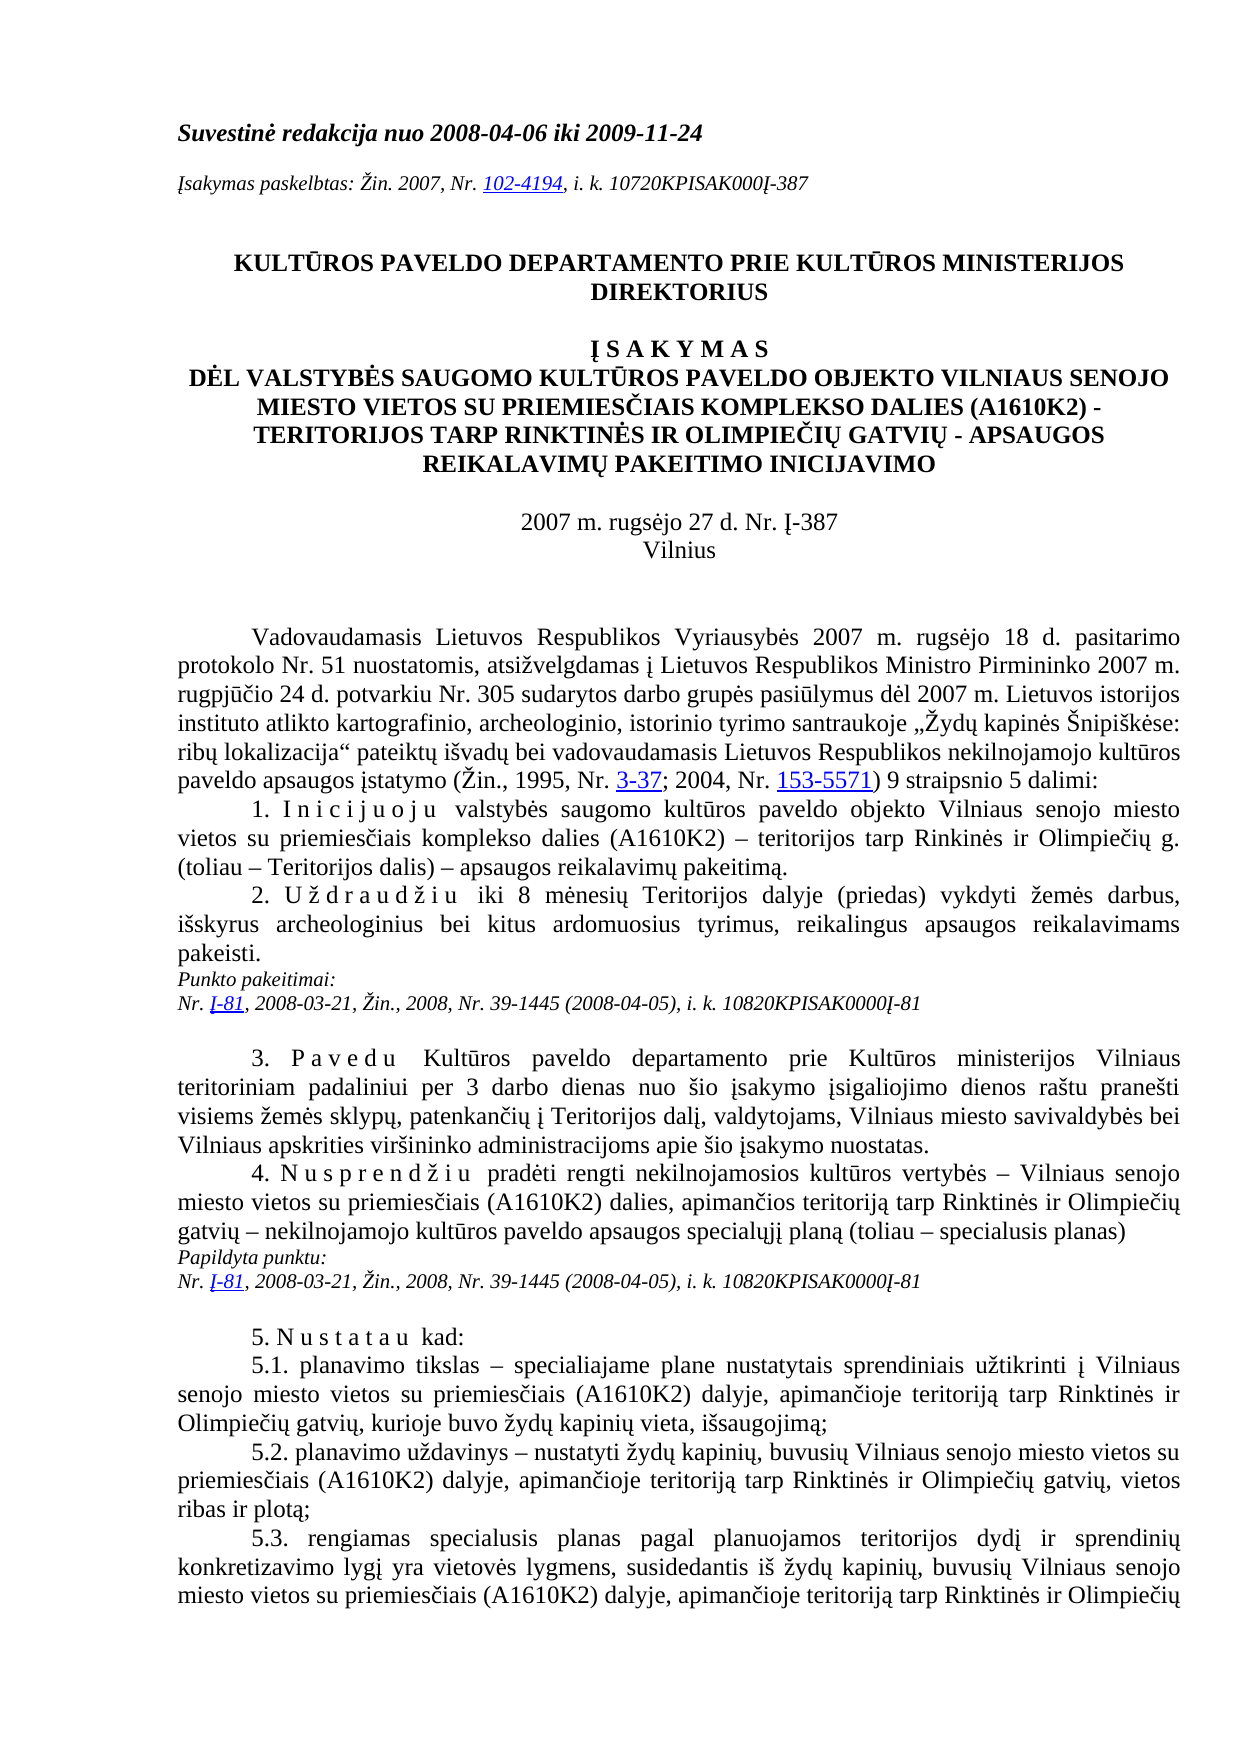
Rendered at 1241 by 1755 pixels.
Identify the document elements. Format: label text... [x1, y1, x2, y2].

text 4. Nusprendžiu pradėti rengti nekilnojamosios kultūros vertybės – Vilniaus senojo miesto vietos su priemiesčiais (A1610K2) dalies, apimančios teritoriją tarp Rinktinės ir Olimpiečių gatvių – nekilnojamojo kultūros paveldo apsaugos specialųjį planą (toliau – specialusis planas) [177, 1158, 1181, 1245]
text 5. Nustatau kad: [177, 1322, 1181, 1350]
text 1. Inicijuoju valstybės saugomo kultūros paveldo objekto Vilniaus senojo miesto vietos su priemiesčiais komplekso dalies (A1610K2) – teritorijos tarp Rinkinės ir Olimpiečių g. (toliau – Teritorijos dalis) – apsaugos reikalavimų pakeitimą. [177, 794, 1181, 880]
text 5.3. rengiamas specialusis planas pagal planuojamos teritorijos dydį ir sprendinių konkretizavimo lygį yra vietovės lygmens, susidedantis iš žydų kapinių, buvusių Vilniaus senojo miesto vietos su priemiesčiais (A1610K2) dalyje, apimančioje teritoriją tarp Rinktinės ir Olimpiečių [177, 1523, 1181, 1609]
text Vadovaudamasis Lietuvos Respublikos Vyriausybės 2007 m. rugsėjo 18 d. pasitarimo protokolo Nr. 51 nuostatomis, atsižvelgdamas į Lietuvos Respublikos Ministro Pirmininko 2007 m. rugpjūčio 24 d. potvarkiu Nr. 305 sudarytos darbo grupės pasiūlymus dėl 2007 m. Lietuvos istorijos instituto atlikto kartografinio, archeologinio, istorinio tyrimo santraukoje „Žydų kapinės Šnipiškėse: ribų lokalizacija“ pateiktų išvadų bei vadovaudamasis Lietuvos Respublikos nekilnojamojo kultūros paveldo apsaugos įstatymo (Žin., 1995, Nr. 3-37; 2004, Nr. 153-5571) 9 straipsnio 5 dalimi: [177, 622, 1181, 794]
text Nr. Į-81, 2008-03-21, Žin., 2008, Nr. 39-1445 (2008-04-05), i. k. 10820KPISAK0000Į-81 [177, 1269, 1181, 1293]
text Į S A K Y M A S [177, 334, 1181, 363]
text Įsakymas paskelbtas: Žin. 2007, Nr. 102-4194, i. k. 10720KPISAK000Į-387 [177, 171, 1181, 195]
text DĖL VALSTYBĖS SAUGOMO KULTŪROS PAVELDO OBJEKTO VILNIAUS SENOJO MIESTO VIETOS SU PRIEMIESČIAIS KOMPLEKSO DALIES (A1610K2) - TERITORIJOS TARP RINKTINĖS IR OLIMPIEČIŲ GATVIŲ - APSAUGOS REIKALAVIMŲ PAKEITIMO INICIJAVIMO [177, 363, 1181, 478]
text Vilnius [177, 535, 1181, 564]
text Punkto pakeitimai: [177, 967, 1181, 991]
text KULTŪROS PAVELDO DEPARTAMENTO PRIE KULTŪROS MINISTERIJOS DIREKTORIUS [177, 248, 1181, 305]
text 3. Pavedu Kultūros paveldo departamento prie Kultūros ministerijos Vilniaus teritoriniam padaliniui per 3 darbo dienas nuo šio įsakymo įsigaliojimo dienos raštu pranešti visiems žemės sklypų, patenkančių į Teritorijos dalį, valdytojams, Vilniaus miesto savivaldybės bei Vilniaus apskrities viršininko administracijoms apie šio įsakymo nuostatas. [177, 1043, 1181, 1158]
text Nr. Į-81, 2008-03-21, Žin., 2008, Nr. 39-1445 (2008-04-05), i. k. 10820KPISAK0000Į-81 [177, 991, 1181, 1015]
text 5.2. planavimo uždavinys – nustatyti žydų kapinių, buvusių Vilniaus senojo miesto vietos su priemiesčiais (A1610K2) dalyje, apimančioje teritoriją tarp Rinktinės ir Olimpiečių gatvių, vietos ribas ir plotą; [177, 1437, 1181, 1523]
text 2007 m. rugsėjo 27 d. Nr. Į-387 [177, 507, 1181, 535]
text Papildyta punktu: [177, 1245, 1181, 1269]
text Suvestinė redakcija nuo 2008-04-06 iki 2009-11-24 [177, 118, 1181, 147]
text 2. Uždraudžiu iki 8 mėnesių Teritorijos dalyje (priedas) vykdyti žemės darbus, išskyrus archeologinius bei kitus ardomuosius tyrimus, reikalingus apsaugos reikalavimams pakeisti. [177, 880, 1181, 967]
text 5.1. planavimo tikslas – specialiajame plane nustatytais sprendiniais užtikrinti į Vilniaus senojo miesto vietos su priemiesčiais (A1610K2) dalyje, apimančioje teritoriją tarp Rinktinės ir Olimpiečių gatvių, kurioje buvo žydų kapinių vieta, išsaugojimą; [177, 1350, 1181, 1437]
